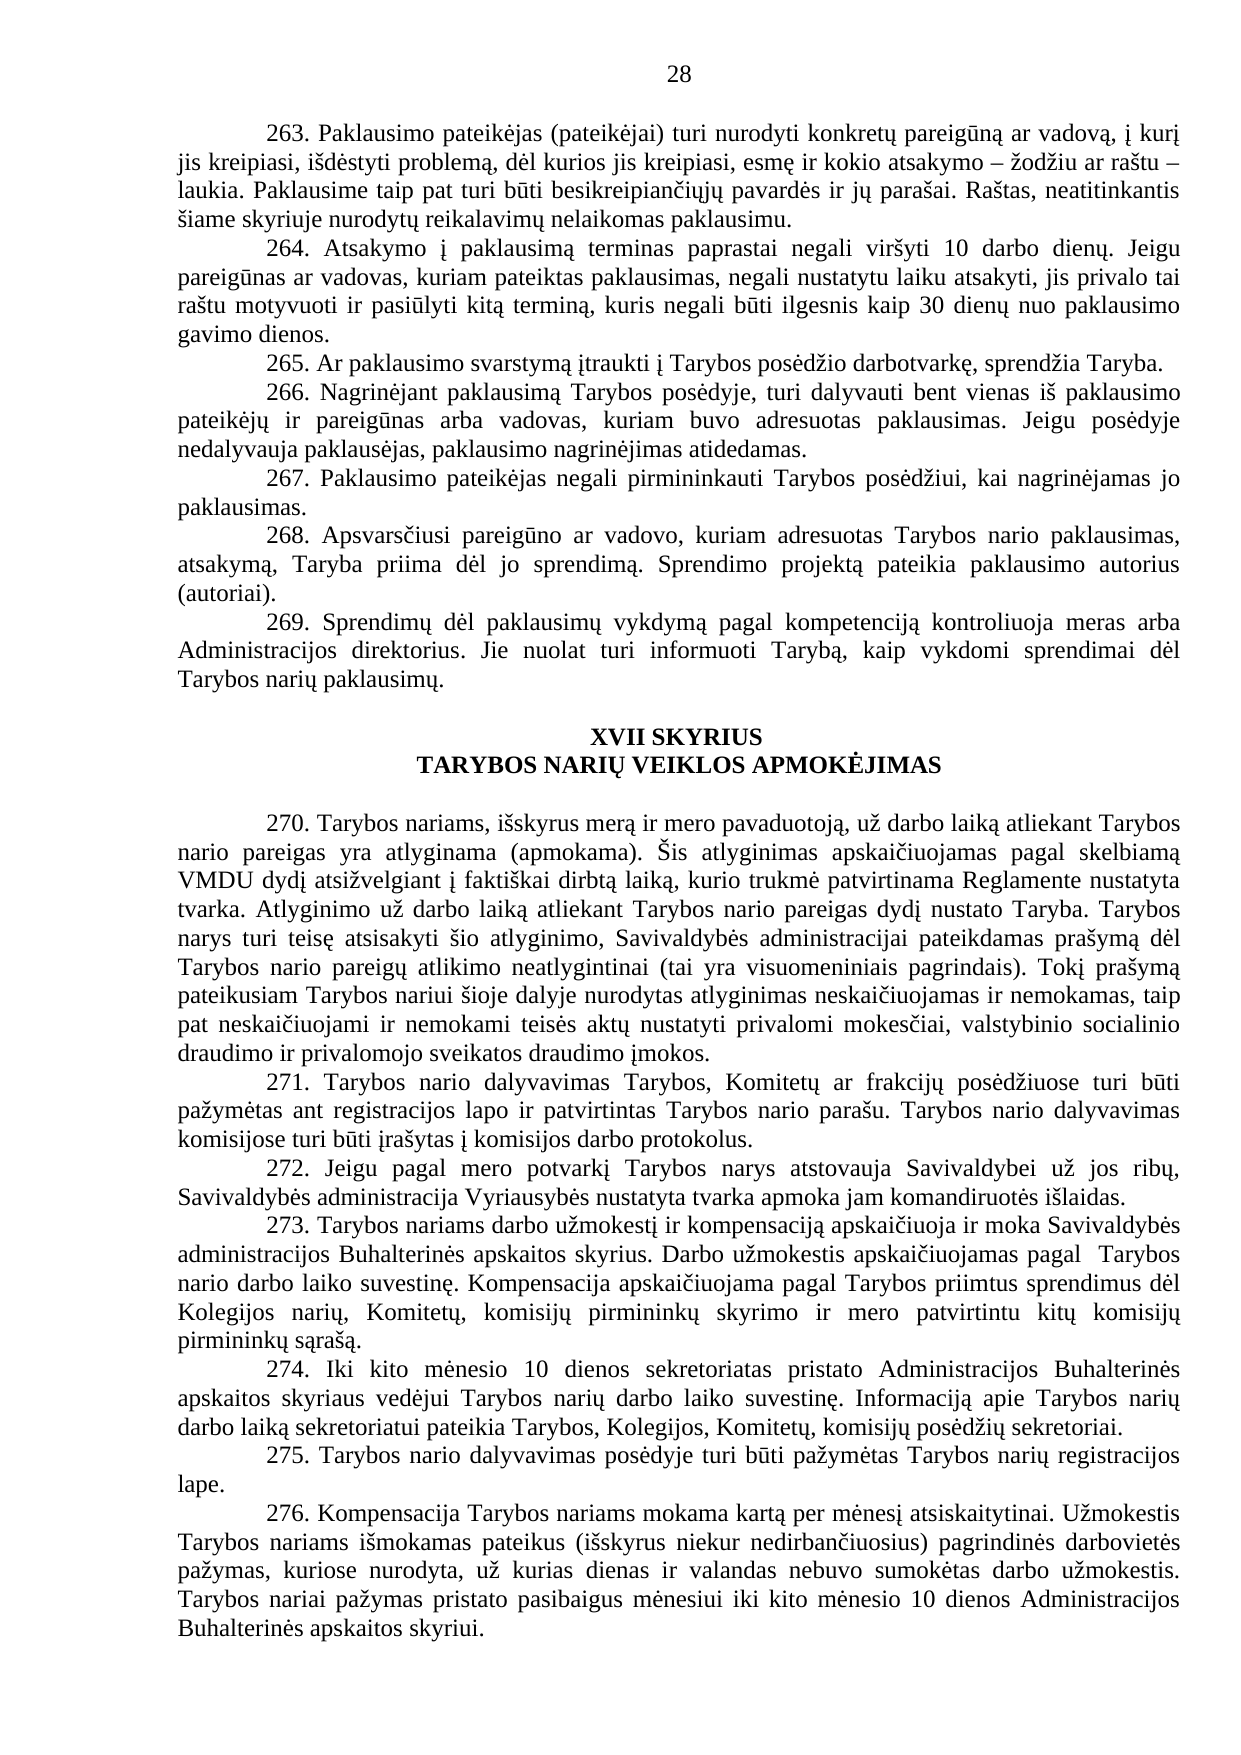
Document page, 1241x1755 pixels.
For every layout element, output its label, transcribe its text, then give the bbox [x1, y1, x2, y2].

text 263. Paklausimo pateikėjas (pateikėjai) turi nurodyti konkretų pareigūną ar vadovą, į kurį jis kreipiasi, išdėstyti problemą, dėl kurios jis kreipiasi, esmę ir kokio atsakymo – žodžiu ar raštu – laukia. Paklausime taip pat turi būti besikreipiančiųjų pavardės ir jų parašai. Raštas, neatitinkantis šiame skyriuje nurodytų reikalavimų nelaikomas paklausimu. [177, 118, 1181, 233]
text 276. Kompensacija Tarybos nariams mokama kartą per mėnesį atsiskaitytinai. Užmokestis Tarybos nariams išmokamas pateikus (išskyrus niekur nedirbančiuosius) pagrindinės darbovietės pažymas, kuriose nurodyta, už kurias dienas ir valandas nebuvo sumokėtas darbo užmokestis. Tarybos nariai pažymas pristato pasibaigus mėnesiui iki kito mėnesio 10 dienos Administracijos Buhalterinės apskaitos skyriui. [177, 1498, 1181, 1642]
text 265. Ar paklausimo svarstymą įtraukti į Tarybos posėdžio darbotvarkę, sprendžia Taryba. [177, 348, 1181, 377]
text 264. Atsakymo į paklausimą terminas paprastai negali viršyti 10 darbo dienų. Jeigu pareigūnas ar vadovas, kuriam pateiktas paklausimas, negali nustatytu laiku atsakyti, jis privalo tai raštu motyvuoti ir pasiūlyti kitą terminą, kuris negali būti ilgesnis kaip 30 dienų nuo paklausimo gavimo dienos. [177, 233, 1181, 348]
text 275. Tarybos nario dalyvavimas posėdyje turi būti pažymėtas Tarybos narių registracijos lape. [177, 1441, 1181, 1498]
text 274. Iki kito mėnesio 10 dienos sekretoriatas pristato Administracijos Buhalterinės apskaitos skyriaus vedėjui Tarybos narių darbo laiko suvestinę. Informaciją apie Tarybos narių darbo laiką sekretoriatui pateikia Tarybos, Kolegijos, Komitetų, komisijų posėdžių sekretoriai. [177, 1354, 1181, 1441]
text 269. Sprendimų dėl paklausimų vykdymą pagal kompetenciją kontroliuoja meras arba Administracijos direktorius. Jie nuolat turi informuoti Tarybą, kaip vykdomi sprendimai dėl Tarybos narių paklausimų. [177, 607, 1181, 693]
text XVII SKYRIUS [177, 722, 1181, 751]
text 266. Nagrinėjant paklausimą Tarybos posėdyje, turi dalyvauti bent vienas iš paklausimo pateikėjų ir pareigūnas arba vadovas, kuriam buvo adresuotas paklausimas. Jeigu posėdyje nedalyvauja paklausėjas, paklausimo nagrinėjimas atidedamas. [177, 377, 1181, 463]
text 273. Tarybos nariams darbo užmokestį ir kompensaciją apskaičiuoja ir moka Savivaldybės administracijos Buhalterinės apskaitos skyrius. Darbo užmokestis apskaičiuojamas pagal Tarybos nario darbo laiko suvestinę. Kompensacija apskaičiuojama pagal Tarybos priimtus sprendimus dėl Kolegijos narių, Komitetų, komisijų pirmininkų skyrimo ir mero patvirtintu kitų komisijų pirmininkų sąrašą. [177, 1211, 1181, 1354]
text 272. Jeigu pagal mero potvarkį Tarybos narys atstovauja Savivaldybei už jos ribų, Savivaldybės administracija Vyriausybės nustatyta tvarka apmoka jam komandiruotės išlaidas. [177, 1153, 1181, 1211]
text 267. Paklausimo pateikėjas negali pirmininkauti Tarybos posėdžiui, kai nagrinėjamas jo paklausimas. [177, 463, 1181, 521]
text TARYBOS NARIŲ VEIKLOS APMOKĖJIMAS [177, 751, 1181, 779]
text 270. Tarybos nariams, išskyrus merą ir mero pavaduotoją, už darbo laiką atliekant Tarybos nario pareigas yra atlyginama (apmokama). Šis atlyginimas apskaičiuojamas pagal skelbiamą VMDU dydį atsižvelgiant į faktiškai dirbtą laiką, kurio trukmė patvirtinama Reglamente nustatyta tvarka. Atlyginimo už darbo laiką atliekant Tarybos nario pareigas dydį nustato Taryba. Tarybos narys turi teisę atsisakyti šio atlyginimo, Savivaldybės administracijai pateikdamas prašymą dėl Tarybos nario pareigų atlikimo neatlygintinai (tai yra visuomeniniais pagrindais). Tokį prašymą pateikusiam Tarybos nariui šioje dalyje nurodytas atlyginimas neskaičiuojamas ir nemokamas, taip pat neskaičiuojami ir nemokami teisės aktų nustatyti privalomi mokesčiai, valstybinio socialinio draudimo ir privalomojo sveikatos draudimo įmokos. [177, 808, 1181, 1067]
text 268. Apsvarsčiusi pareigūno ar vadovo, kuriam adresuotas Tarybos nario paklausimas, atsakymą, Taryba priima dėl jo sprendimą. Sprendimo projektą pateikia paklausimo autorius (autoriai). [177, 521, 1181, 607]
text 271. Tarybos nario dalyvavimas Tarybos, Komitetų ar frakcijų posėdžiuose turi būti pažymėtas ant registracijos lapo ir patvirtintas Tarybos nario parašu. Tarybos nario dalyvavimas komisijose turi būti įrašytas į komisijos darbo protokolus. [177, 1067, 1181, 1153]
